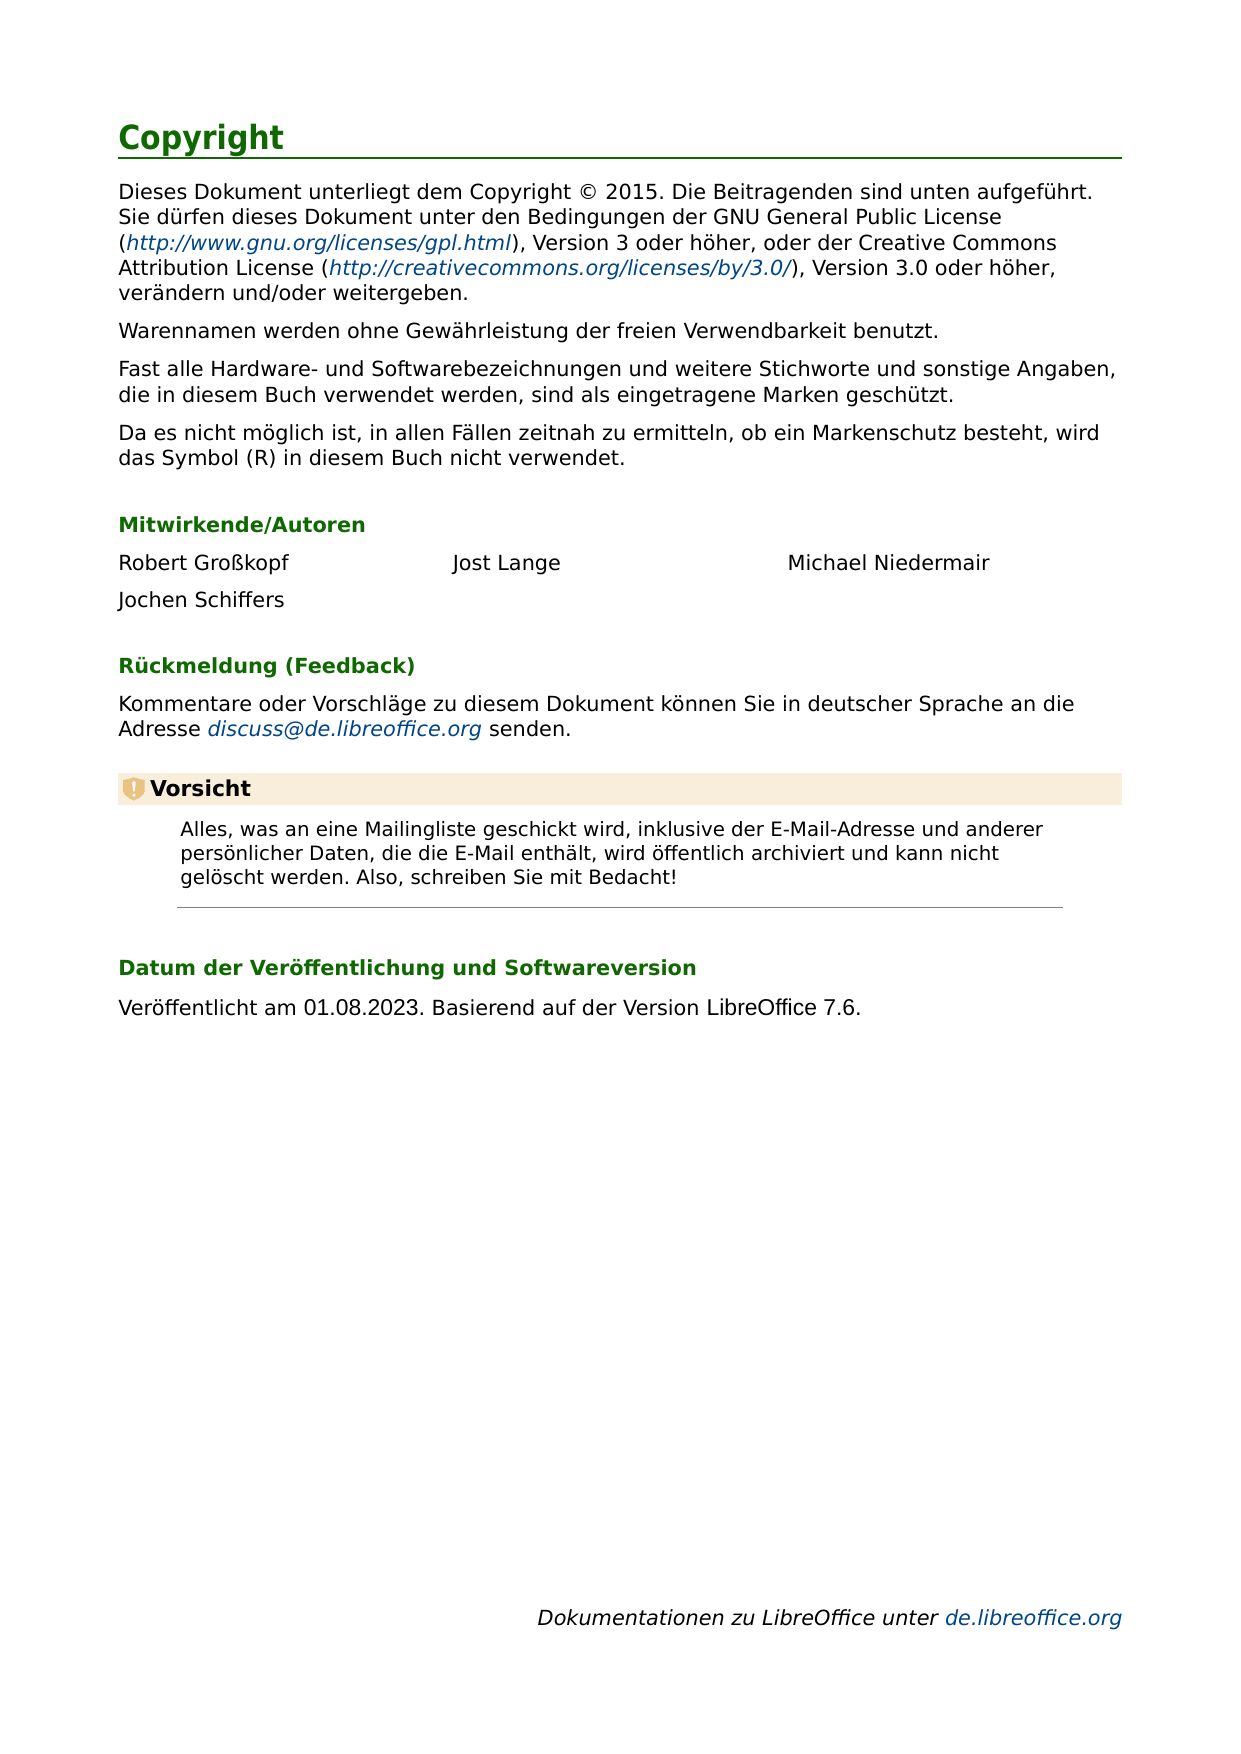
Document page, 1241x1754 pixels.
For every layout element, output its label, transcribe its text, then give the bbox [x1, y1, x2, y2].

text Rückmeldung (Feedback) [118, 654, 1122, 678]
table_cell [453, 588, 787, 625]
text Alles, was an eine Mailingliste geschickt wird, inklusive der E-Mail-Adresse und anderer persönlicher Daten, die die E-Mail enthält, wird öffentlich archiviert und kann nicht gelöscht werden. Also, schreiben Sie mit Bedacht! [177, 818, 1063, 907]
list Vorsicht [118, 773, 1122, 805]
table_header Robert Großkopf [118, 551, 453, 588]
text Datum der Veröffentlichung und Softwareversion [118, 956, 1122, 980]
table_cell [788, 588, 1122, 625]
table_header Jost Lange [453, 551, 787, 588]
table_header Michael Niedermair [788, 551, 1122, 588]
text Veröffentlicht am 01.08.2023. Basierend auf der Version LibreOffice 7.6. [118, 994, 1122, 1020]
text Dieses Dokument unterliegt dem Copyright © 2015. Die Beitragenden sind unten aufgeführt. Sie dürfen dieses Dokument unter den Bedingungen der GNU General Public License (http://www.­gnu.org/licenses/gpl.html), Version 3 oder höher, oder der Creative Commons Attribution License (http://creativecommons.org/licenses/by/3.0/), Version 3.0 oder höher, verändern und/oder weitergeben. [118, 180, 1122, 306]
text Kommentare oder Vorschläge zu diesem Dokument können Sie in deutscher Sprache an die Adresse discuss@de.libreoffice.org senden. [118, 692, 1122, 742]
text Copyright [118, 118, 1122, 157]
text Mitwirkende/Autoren [118, 513, 1122, 538]
text Da es nicht möglich ist, in allen Fällen zeitnah zu ermitteln, ob ein Markenschutz besteht, wird das Symbol (R) in diesem Buch nicht verwendet. [118, 421, 1122, 470]
table_cell Jochen Schiffers [118, 588, 453, 625]
text Warennamen werden ohne Gewährleistung der freien Verwendbarkeit benutzt. [118, 319, 1122, 344]
text Fast alle Hardware- und Softwarebezeichnungen und weitere Stichworte und sonstige Angaben, die in diesem Buch verwendet werden, sind als eingetragene Marken geschützt. [118, 357, 1122, 407]
